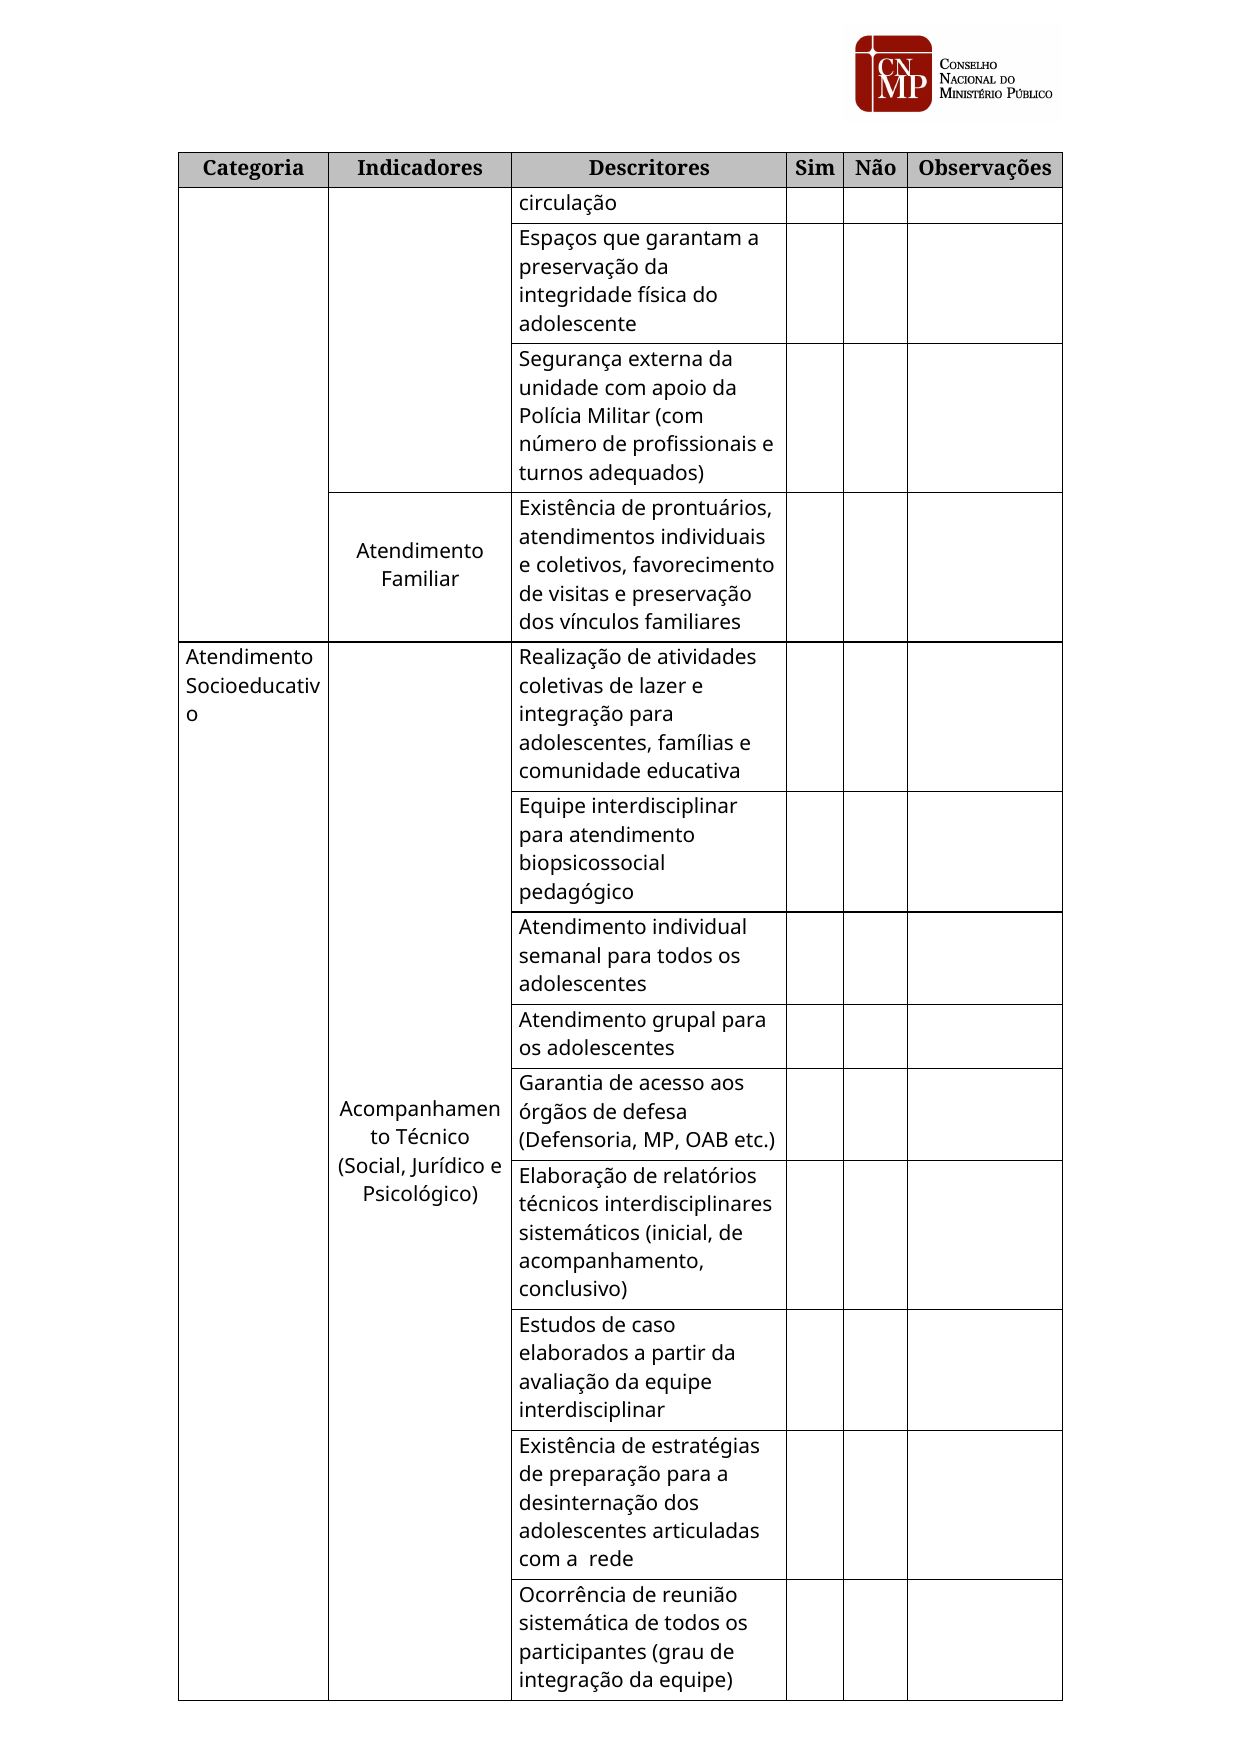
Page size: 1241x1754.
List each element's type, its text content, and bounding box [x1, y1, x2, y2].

table_cell Elaboração de relatórios técnicos interdisciplinares sistemáticos (inicial, de acompanhamento, conclusivo) [512, 1161, 786, 1309]
table_cell Acompanhamento Técnico (Social, Jurídico e Psicológico) [329, 643, 511, 1699]
table_cell Atendimento individual semanal para todos os adolescentes [512, 913, 786, 1004]
table_cell [329, 188, 511, 492]
table_cell [908, 1580, 1062, 1699]
table_cell [844, 344, 907, 492]
table_cell Existência de prontuários, atendimentos individuais e coletivos, favorecimento de visitas e preservação dos vínculos familiares [512, 493, 786, 641]
table_cell Realização de atividades coletivas de lazer e integração para adolescentes, famílias e comunidade educativa [512, 643, 786, 791]
table_cell [844, 1310, 907, 1430]
table_cell [844, 913, 907, 1004]
table_cell [844, 1069, 907, 1160]
table_cell [787, 913, 843, 1004]
table_cell [908, 493, 1062, 641]
table_cell [787, 643, 843, 791]
table_cell [844, 224, 907, 343]
table_cell Garantia de acesso aos órgãos de defesa (Defensoria, MP, OAB etc.) [512, 1069, 786, 1160]
table_cell Estudos de caso elaborados a partir da avaliação da equipe interdisciplinar [512, 1310, 786, 1430]
table_cell [179, 188, 328, 641]
table_cell Espaços que garantam a preservação da integridade física do adolescente [512, 224, 786, 343]
table_cell [908, 1161, 1062, 1309]
table_cell [844, 188, 907, 222]
table_cell [908, 913, 1062, 1004]
table_cell Segurança externa da unidade com apoio da Polícia Militar (com número de profissionais e turnos adequados) [512, 344, 786, 492]
table_header Indicadores [329, 153, 511, 187]
table_cell [787, 344, 843, 492]
table_cell [787, 188, 843, 222]
table_header Sim [787, 153, 843, 187]
table_cell [787, 1580, 843, 1699]
table_cell [908, 344, 1062, 492]
table_cell [908, 1310, 1062, 1430]
table_cell [844, 792, 907, 911]
table_cell [787, 1161, 843, 1309]
table_cell circulação [512, 188, 786, 222]
table_cell Atendimento grupal para os adolescentes [512, 1005, 786, 1067]
table_cell [908, 1431, 1062, 1579]
table_cell [908, 224, 1062, 343]
table_cell Atendimento Familiar [329, 493, 511, 641]
table_cell Atendimento Socioeducativo [179, 643, 328, 1699]
table_cell [844, 1005, 907, 1067]
table_cell [787, 1005, 843, 1067]
table_cell [844, 1580, 907, 1699]
table_cell Ocorrência de reunião sistemática de todos os participantes (grau de integração da equipe) [512, 1580, 786, 1699]
table_cell [787, 493, 843, 641]
table_header Descritores [512, 153, 786, 187]
picture [842, 23, 1061, 124]
table_cell Existência de estratégias de preparação para a desinternação dos adolescentes articuladas com a rede [512, 1431, 786, 1579]
table_cell [908, 643, 1062, 791]
table_cell [908, 188, 1062, 222]
table_cell [787, 1310, 843, 1430]
table_cell [908, 1069, 1062, 1160]
table_cell [908, 1005, 1062, 1067]
table_cell [844, 493, 907, 641]
table_cell [844, 1431, 907, 1579]
table_header Categoria [179, 153, 328, 187]
table_cell [787, 1069, 843, 1160]
table_header Não [844, 153, 907, 187]
table_header Observações [908, 153, 1062, 187]
table_cell [844, 1161, 907, 1309]
table_cell [908, 792, 1062, 911]
table_cell Equipe interdisciplinar para atendimento biopsicossocial pedagógico [512, 792, 786, 911]
table_cell [787, 792, 843, 911]
table_cell [844, 643, 907, 791]
table_cell [787, 224, 843, 343]
table_cell [787, 1431, 843, 1579]
